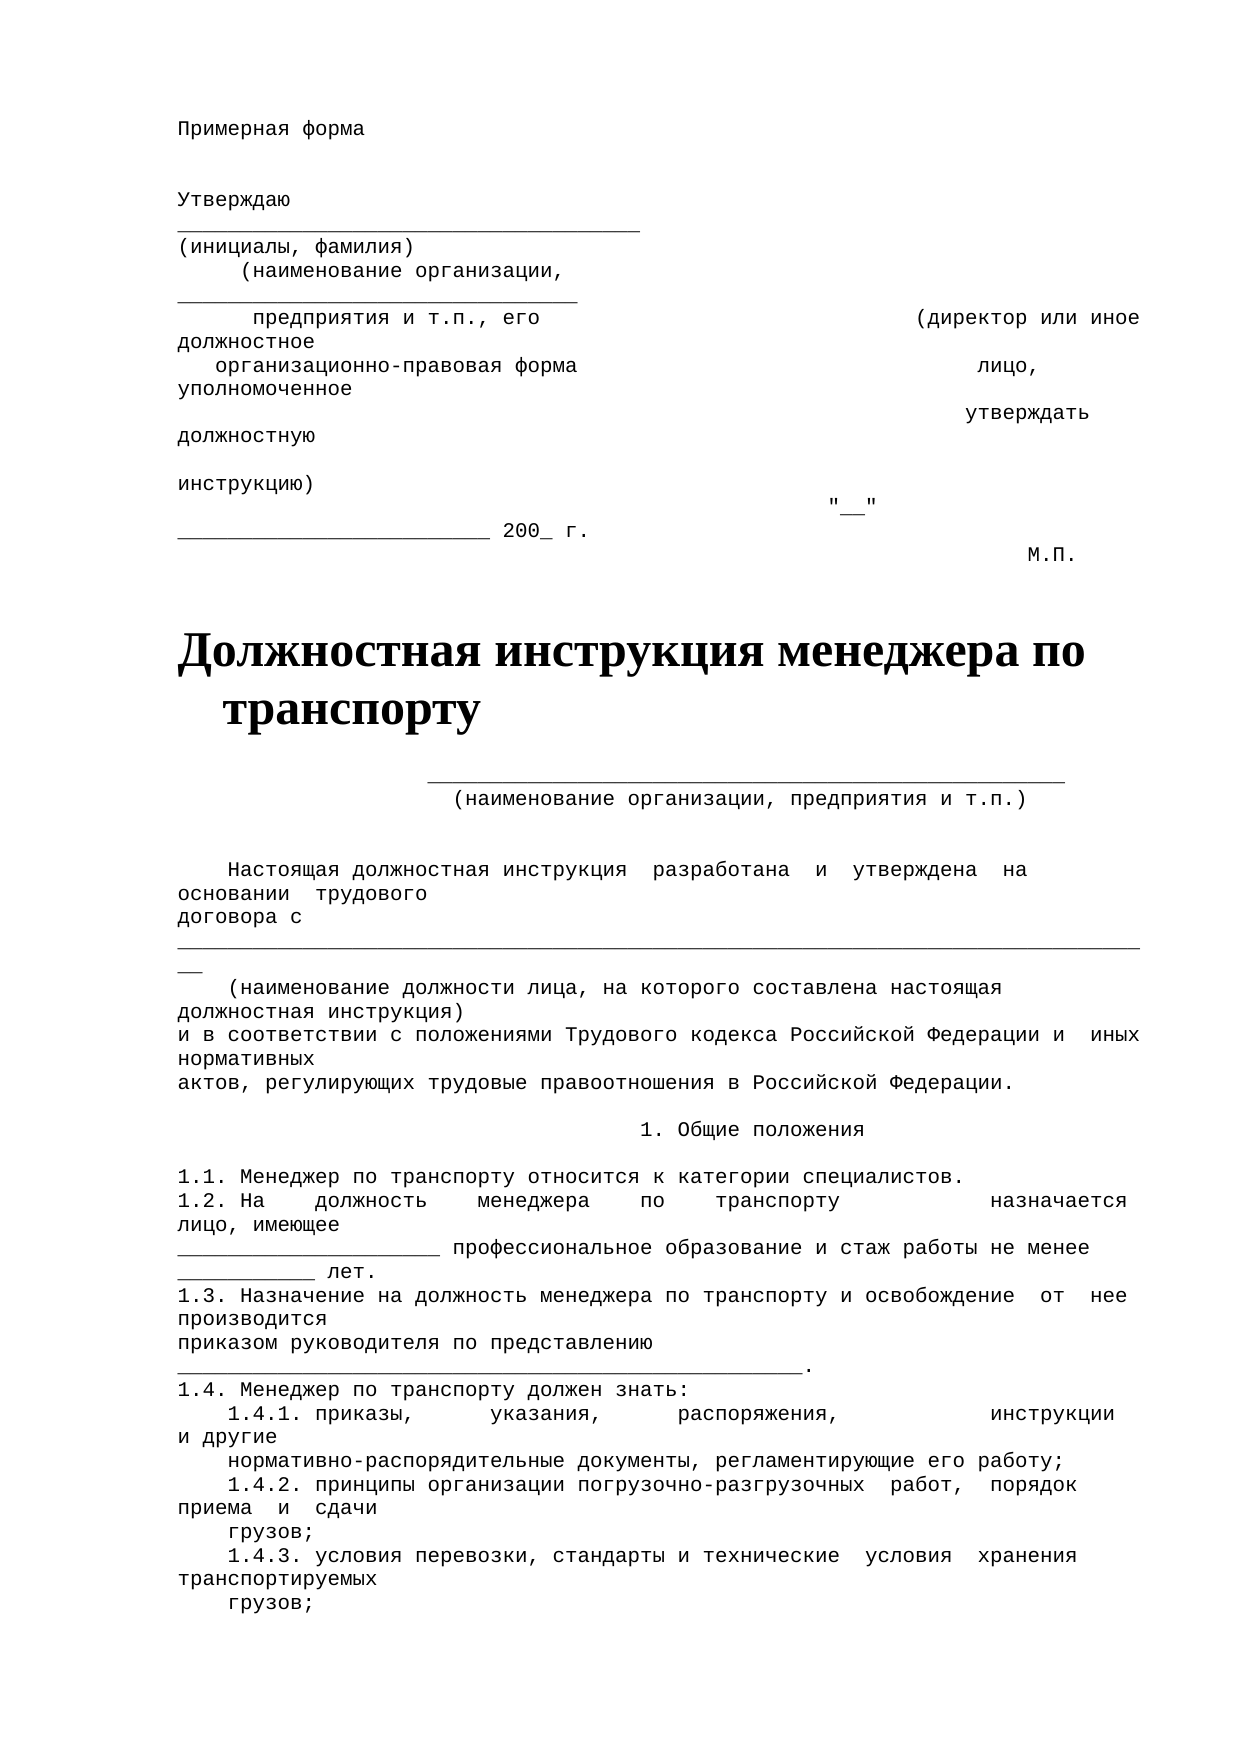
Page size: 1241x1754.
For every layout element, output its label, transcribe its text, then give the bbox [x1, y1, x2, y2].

text 1.4.1. приказы, указания, распоряжения, инструкции и другие [177, 1403, 1152, 1450]
text инструкцию) [177, 449, 1152, 496]
text (наименование организации, ________________________________ [177, 260, 1152, 307]
text 1.2. На должность менеджера по транспорту назначается лицо, имеющее [177, 1190, 1152, 1237]
text грузов; [177, 1592, 1152, 1616]
text организационно-правовая форма лицо, уполномоченное [177, 354, 1152, 402]
text _____________________________________ (инициалы, фамилия) [177, 213, 1152, 260]
text 1.4.2. принципы организации погрузочно-разгрузочных работ, порядок приема и сдачи [177, 1474, 1152, 1521]
text (наименование организации, предприятия и т.п.) [177, 788, 1152, 812]
text 1.3. Назначение на должность менеджера по транспорту и освобождение от нее производится [177, 1284, 1152, 1332]
text (наименование должности лица, на которого составлена настоящая должностная инструкция) [177, 977, 1152, 1024]
text 1. Общие положения [177, 1119, 1152, 1143]
text Примерная форма [177, 118, 1152, 142]
text грузов; [177, 1521, 1152, 1545]
text предприятия и т.п., его (директор или иное должностное [177, 307, 1152, 354]
text и в соответствии с положениями Трудового кодекса Российской Федерации и иных нормативных [177, 1024, 1152, 1072]
text утверждать должностную [177, 402, 1152, 449]
text Утверждаю [177, 165, 1152, 213]
text 1.4.3. условия перевозки, стандарты и технические условия хранения транспортируемых [177, 1545, 1152, 1592]
text "__" _________________________ 200_ г. [177, 496, 1152, 544]
text М.П. [177, 544, 1152, 567]
text 1.4. Менеджер по транспорту должен знать: [177, 1379, 1152, 1403]
text _____________________ профессиональное образование и стаж работы не менее ___________ лет. [177, 1237, 1152, 1284]
text актов, регулирующих трудовые правоотношения в Российской Федерации. [177, 1072, 1152, 1095]
subtitle Должностная инструкция менеджера по транспорту [177, 620, 1152, 735]
text приказом руководителя по представлению __________________________________________________. [177, 1332, 1152, 1379]
text Настоящая должностная инструкция разработана и утверждена на основании трудового [177, 859, 1152, 906]
text нормативно-распорядительные документы, регламентирующие его работу; [177, 1450, 1152, 1474]
text 1.1. Менеджер по транспорту относится к категории специалистов. [177, 1166, 1152, 1190]
text договора с _______________________________________________________________________________ [177, 906, 1152, 977]
text ___________________________________________________ [177, 764, 1152, 788]
